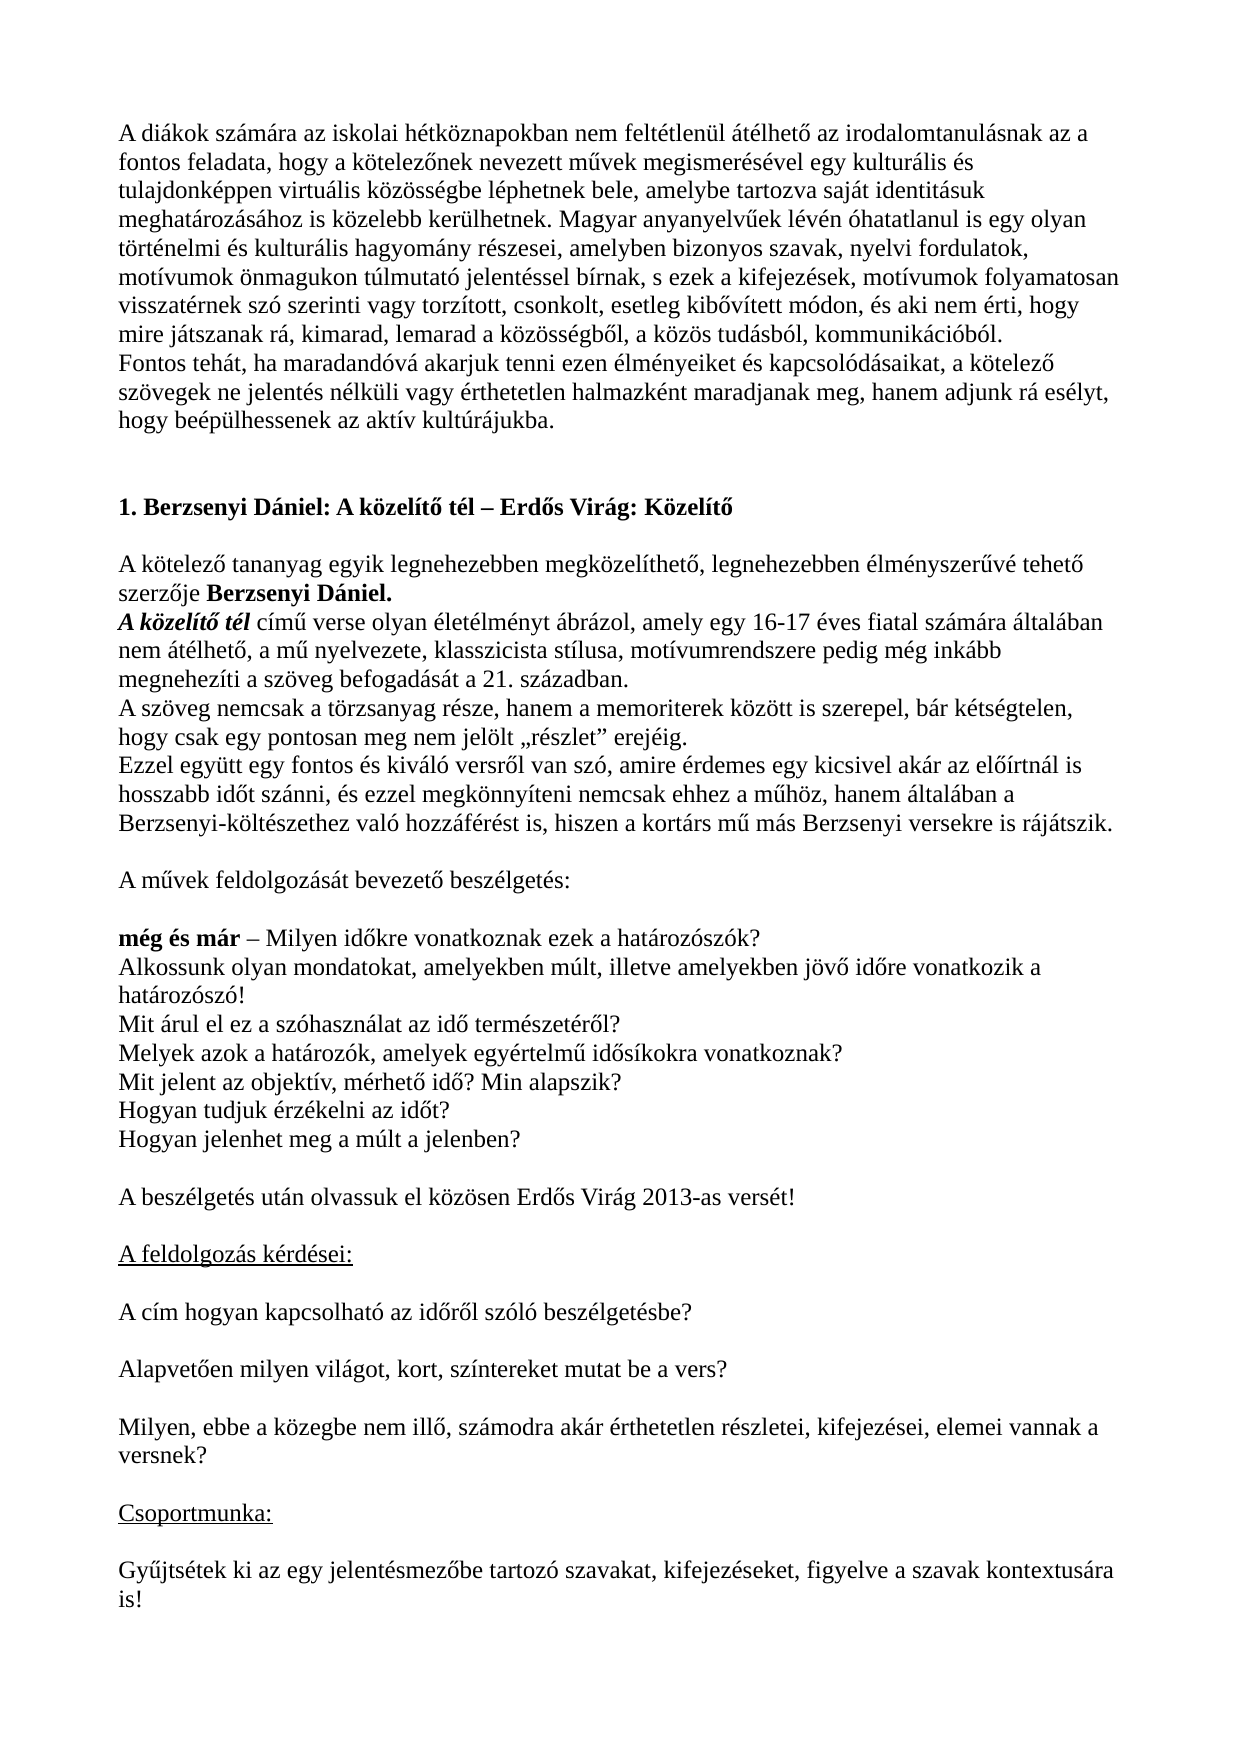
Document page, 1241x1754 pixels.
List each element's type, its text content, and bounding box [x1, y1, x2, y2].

text Melyek azok a határozók, amelyek egyértelmű idősíkokra vonatkoznak? [118, 1038, 1122, 1067]
text Csoportmunka: [118, 1498, 1122, 1527]
text 1. Berzsenyi Dániel: A közelítő tél – Erdős Virág: Közelítő [118, 492, 1122, 521]
text A beszélgetés után olvassuk el közösen Erdős Virág 2013-as versét! [118, 1182, 1122, 1211]
text A feldolgozás kérdései: [118, 1239, 1122, 1268]
text Alapvetően milyen világot, kort, színtereket mutat be a vers? [118, 1354, 1122, 1383]
text Fontos tehát, ha maradandóvá akarjuk tenni ezen élményeiket és kapcsolódásaikat, a kötelező szövegek ne jelentés nélküli vagy érthetetlen halmazként maradjanak meg, hanem adjunk rá esélyt, hogy beépülhessenek az aktív kultúrájukba. [118, 348, 1122, 434]
text Mit jelent az objektív, mérhető idő? Min alapszik? [118, 1067, 1122, 1096]
text Ezzel együtt egy fontos és kiváló versről van szó, amire érdemes egy kicsivel akár az előírtnál is hosszabb időt szánni, és ezzel megkönnyíteni nemcsak ehhez a műhöz, hanem általában a Berzsenyi-költészethez való hozzáférést is, hiszen a kortárs mű más Berzsenyi versekre is rájátszik. [118, 751, 1122, 837]
text A szöveg nemcsak a törzsanyag része, hanem a memoriterek között is szerepel, bár kétségtelen, hogy csak egy pontosan meg nem jelölt „részlet” erejéig. [118, 693, 1122, 751]
text A művek feldolgozását bevezető beszélgetés: [118, 866, 1122, 894]
text A diákok számára az iskolai hétköznapokban nem feltétlenül átélhető az irodalomtanulásnak az a fontos feladata, hogy a kötelezőnek nevezett művek megismerésével egy kulturális és tulajdonképpen virtuális közösségbe léphetnek bele, amelybe tartozva saját identitásuk meghatározásához is közelebb kerülhetnek. Magyar anyanyelvűek lévén óhatatlanul is egy olyan történelmi és kulturális hagyomány részesei, amelyben bizonyos szavak, nyelvi fordulatok, motívumok önmagukon túlmutató jelentéssel bírnak, s ezek a kifejezések, motívumok folyamatosan visszatérnek szó szerinti vagy torzított, csonkolt, esetleg kibővített módon, és aki nem érti, hogy mire játszanak rá, kimarad, lemarad a közösségből, a közös tudásból, kommunikációból. [118, 118, 1122, 348]
text Milyen, ebbe a közegbe nem illő, számodra akár érthetetlen részletei, kifejezései, elemei vannak a versnek? [118, 1412, 1122, 1469]
text Hogyan jelenhet meg a múlt a jelenben? [118, 1124, 1122, 1153]
text még és már – Milyen időkre vonatkoznak ezek a határozószók? [118, 923, 1122, 952]
text Mit árul el ez a szóhasználat az idő természetéről? [118, 1009, 1122, 1038]
text A kötelező tananyag egyik legnehezebben megközelíthető, legnehezebben élményszerűvé tehető szerzője Berzsenyi Dániel. [118, 549, 1122, 607]
text Alkossunk olyan mondatokat, amelyekben múlt, illetve amelyekben jövő időre vonatkozik a határozószó! [118, 952, 1122, 1009]
text Hogyan tudjuk érzékelni az időt? [118, 1096, 1122, 1124]
text A cím hogyan kapcsolható az időről szóló beszélgetésbe? [118, 1297, 1122, 1326]
text Gyűjtsétek ki az egy jelentésmezőbe tartozó szavakat, kifejezéseket, figyelve a szavak kontextusára is! [118, 1556, 1122, 1613]
text A közelítő tél című verse olyan életélményt ábrázol, amely egy 16-17 éves fiatal számára általában nem átélhető, a mű nyelvezete, klasszicista stílusa, motívumrendszere pedig még inkább megnehezíti a szöveg befogadását a 21. században. [118, 607, 1122, 693]
